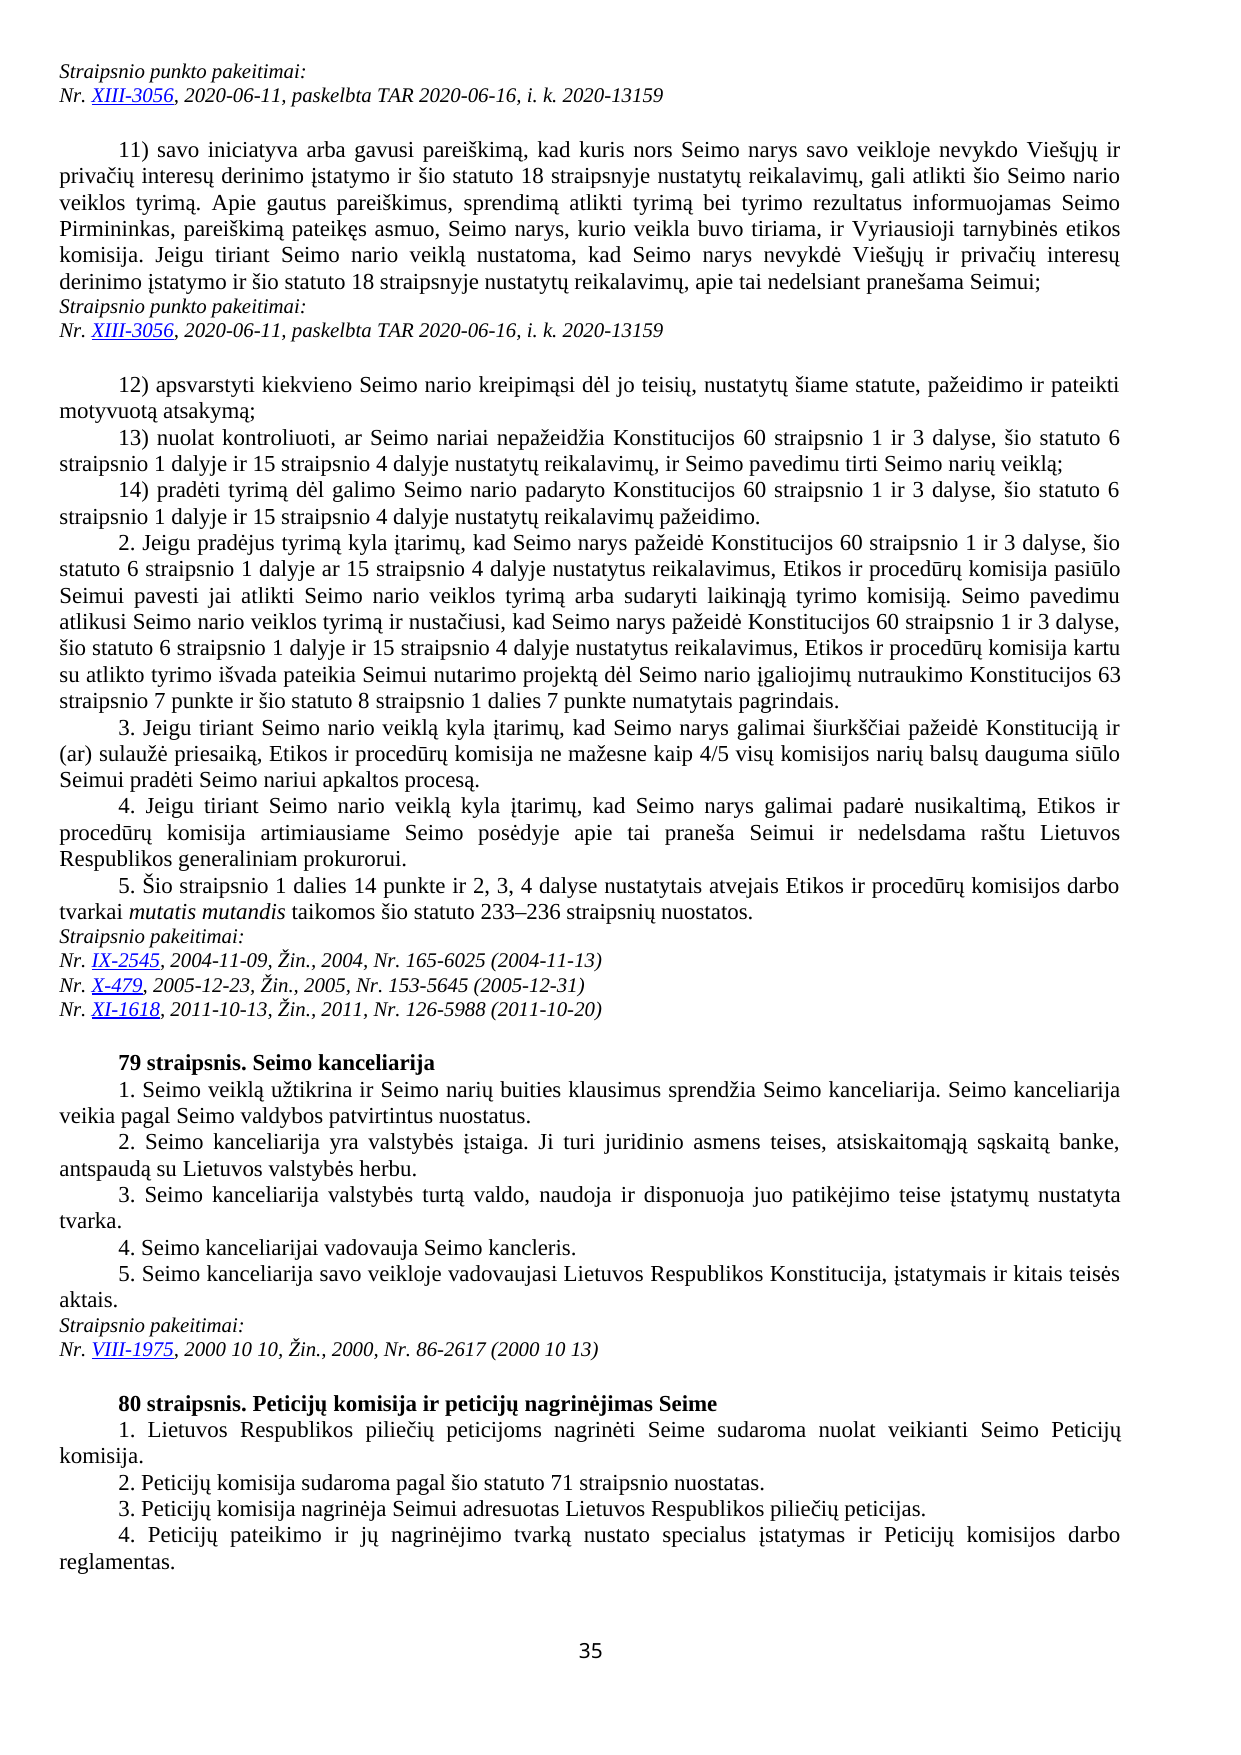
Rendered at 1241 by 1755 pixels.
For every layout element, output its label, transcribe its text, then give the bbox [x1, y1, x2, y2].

text Nr. IX-2545, 2004-11-09, Žin., 2004, Nr. 165-6025 (2004-11-13) [59, 948, 1122, 972]
text 3. Peticijų komisija nagrinėja Seimui adresuotas Lietuvos Respublikos piliečių peticijas. [59, 1495, 1122, 1522]
text Nr. XIII-3056, 2020-06-11, paskelbta TAR 2020-06-16, i. k. 2020-13159 [59, 83, 1122, 107]
text 3. Seimo kanceliarija valstybės turtą valdo, naudoja ir disponuoja juo patikėjimo teise įstatymų nustatyta tvarka. [59, 1181, 1122, 1234]
text 3. Jeigu tiriant Seimo nario veiklą kyla įtarimų, kad Seimo narys galimai šiurkščiai pažeidė Konstituciją ir (ar) sulaužė priesaiką, Etikos ir procedūrų komisija ne mažesne kaip 4/5 visų komisijos narių balsų dauguma siūlo Seimui pradėti Seimo nariui apkaltos procesą. [59, 713, 1122, 793]
text 1. Seimo veiklą užtikrina ir Seimo narių buities klausimus sprendžia Seimo kanceliarija. Seimo kanceliarija veikia pagal Seimo valdybos patvirtintus nuostatus. [59, 1076, 1122, 1128]
text 4. Peticijų pateikimo ir jų nagrinėjimo tvarką nustato specialus įstatymas ir Peticijų komisijos darbo reglamentas. [59, 1522, 1122, 1574]
text 4. Jeigu tiriant Seimo nario veiklą kyla įtarimų, kad Seimo narys galimai padarė nusikaltimą, Etikos ir procedūrų komisija artimiausiame Seimo posėdyje apie tai praneša Seimui ir nedelsdama raštu Lietuvos Respublikos generaliniam prokurorui. [59, 793, 1122, 872]
text Nr. XIII-3056, 2020-06-11, paskelbta TAR 2020-06-16, i. k. 2020-13159 [59, 318, 1122, 342]
text Straipsnio punkto pakeitimai: [59, 294, 1122, 318]
text 11) savo iniciatyva arba gavusi pareiškimą, kad kuris nors Seimo narys savo veikloje nevykdo Viešųjų ir privačių interesų derinimo įstatymo ir šio statuto 18 straipsnyje nustatytų reikalavimų, gali atlikti šio Seimo nario veiklos tyrimą. Apie gautus pareiškimus, sprendimą atlikti tyrimą bei tyrimo rezultatus informuojamas Seimo Pirmininkas, pareiškimą pateikęs asmuo, Seimo narys, kurio veikla buvo tiriama, ir Vyriausioji tarnybinės etikos komisija. Jeigu tiriant Seimo nario veiklą nustatoma, kad Seimo narys nevykdė Viešųjų ir privačių interesų derinimo įstatymo ir šio statuto 18 straipsnyje nustatytų reikalavimų, apie tai nedelsiant pranešama Seimui; [59, 136, 1122, 294]
text Straipsnio pakeitimai: [59, 1313, 1122, 1337]
text 80 straipsnis. Peticijų komisija ir peticijų nagrinėjimas Seime [59, 1390, 1122, 1416]
text 4. Seimo kanceliarijai vadovauja Seimo kancleris. [59, 1234, 1122, 1260]
text 13) nuolat kontroliuoti, ar Seimo nariai nepažeidžia Konstitucijos 60 straipsnio 1 ir 3 dalyse, šio statuto 6 straipsnio 1 dalyje ir 15 straipsnio 4 dalyje nustatytų reikalavimų, ir Seimo pavedimu tirti Seimo narių veiklą; [59, 424, 1122, 476]
text 1. Lietuvos Respublikos piliečių peticijoms nagrinėti Seime sudaroma nuolat veikianti Seimo Peticijų komisija. [59, 1416, 1122, 1469]
text 5. Šio straipsnio 1 dalies 14 punkte ir 2, 3, 4 dalyse nustatytais atvejais Etikos ir procedūrų komisijos darbo tvarkai mutatis mutandis taikomos šio statuto 233–236 straipsnių nuostatos. [59, 872, 1122, 924]
text Nr. VIII-1975, 2000 10 10, Žin., 2000, Nr. 86-2617 (2000 10 13) [59, 1337, 1122, 1361]
text 14) pradėti tyrimą dėl galimo Seimo nario padaryto Konstitucijos 60 straipsnio 1 ir 3 dalyse, šio statuto 6 straipsnio 1 dalyje ir 15 straipsnio 4 dalyje nustatytų reikalavimų pažeidimo. [59, 476, 1122, 529]
text Straipsnio pakeitimai: [59, 924, 1122, 948]
text 12) apsvarstyti kiekvieno Seimo nario kreipimąsi dėl jo teisių, nustatytų šiame statute, pažeidimo ir pateikti motyvuotą atsakymą; [59, 371, 1122, 424]
text 2. Jeigu pradėjus tyrimą kyla įtarimų, kad Seimo narys pažeidė Konstitucijos 60 straipsnio 1 ir 3 dalyse, šio statuto 6 straipsnio 1 dalyje ar 15 straipsnio 4 dalyje nustatytus reikalavimus, Etikos ir procedūrų komisija pasiūlo Seimui pavesti jai atlikti Seimo nario veiklos tyrimą arba sudaryti laikinąją tyrimo komisiją. Seimo pavedimu atlikusi Seimo nario veiklos tyrimą ir nustačiusi, kad Seimo narys pažeidė Konstitucijos 60 straipsnio 1 ir 3 dalyse, šio statuto 6 straipsnio 1 dalyje ir 15 straipsnio 4 dalyje nustatytus reikalavimus, Etikos ir procedūrų komisija kartu su atlikto tyrimo išvada pateikia Seimui nutarimo projektą dėl Seimo nario įgaliojimų nutraukimo Konstitucijos 63 straipsnio 7 punkte ir šio statuto 8 straipsnio 1 dalies 7 punkte numatytais pagrindais. [59, 529, 1122, 713]
text 5. Seimo kanceliarija savo veikloje vadovaujasi Lietuvos Respublikos Konstitucija, įstatymais ir kitais teisės aktais. [59, 1260, 1122, 1313]
text 2. Seimo kanceliarija yra valstybės įstaiga. Ji turi juridinio asmens teises, atsiskaitomąją sąskaitą banke, antspaudą su Lietuvos valstybės herbu. [59, 1128, 1122, 1181]
text Straipsnio punkto pakeitimai: [59, 59, 1122, 83]
text 2. Peticijų komisija sudaroma pagal šio statuto 71 straipsnio nuostatas. [59, 1469, 1122, 1495]
text Nr. XI-1618, 2011-10-13, Žin., 2011, Nr. 126-5988 (2011-10-20) [59, 997, 1122, 1021]
text Nr. X-479, 2005-12-23, Žin., 2005, Nr. 153-5645 (2005-12-31) [59, 972, 1122, 997]
text 79 straipsnis. Seimo kanceliarija [59, 1049, 1122, 1076]
